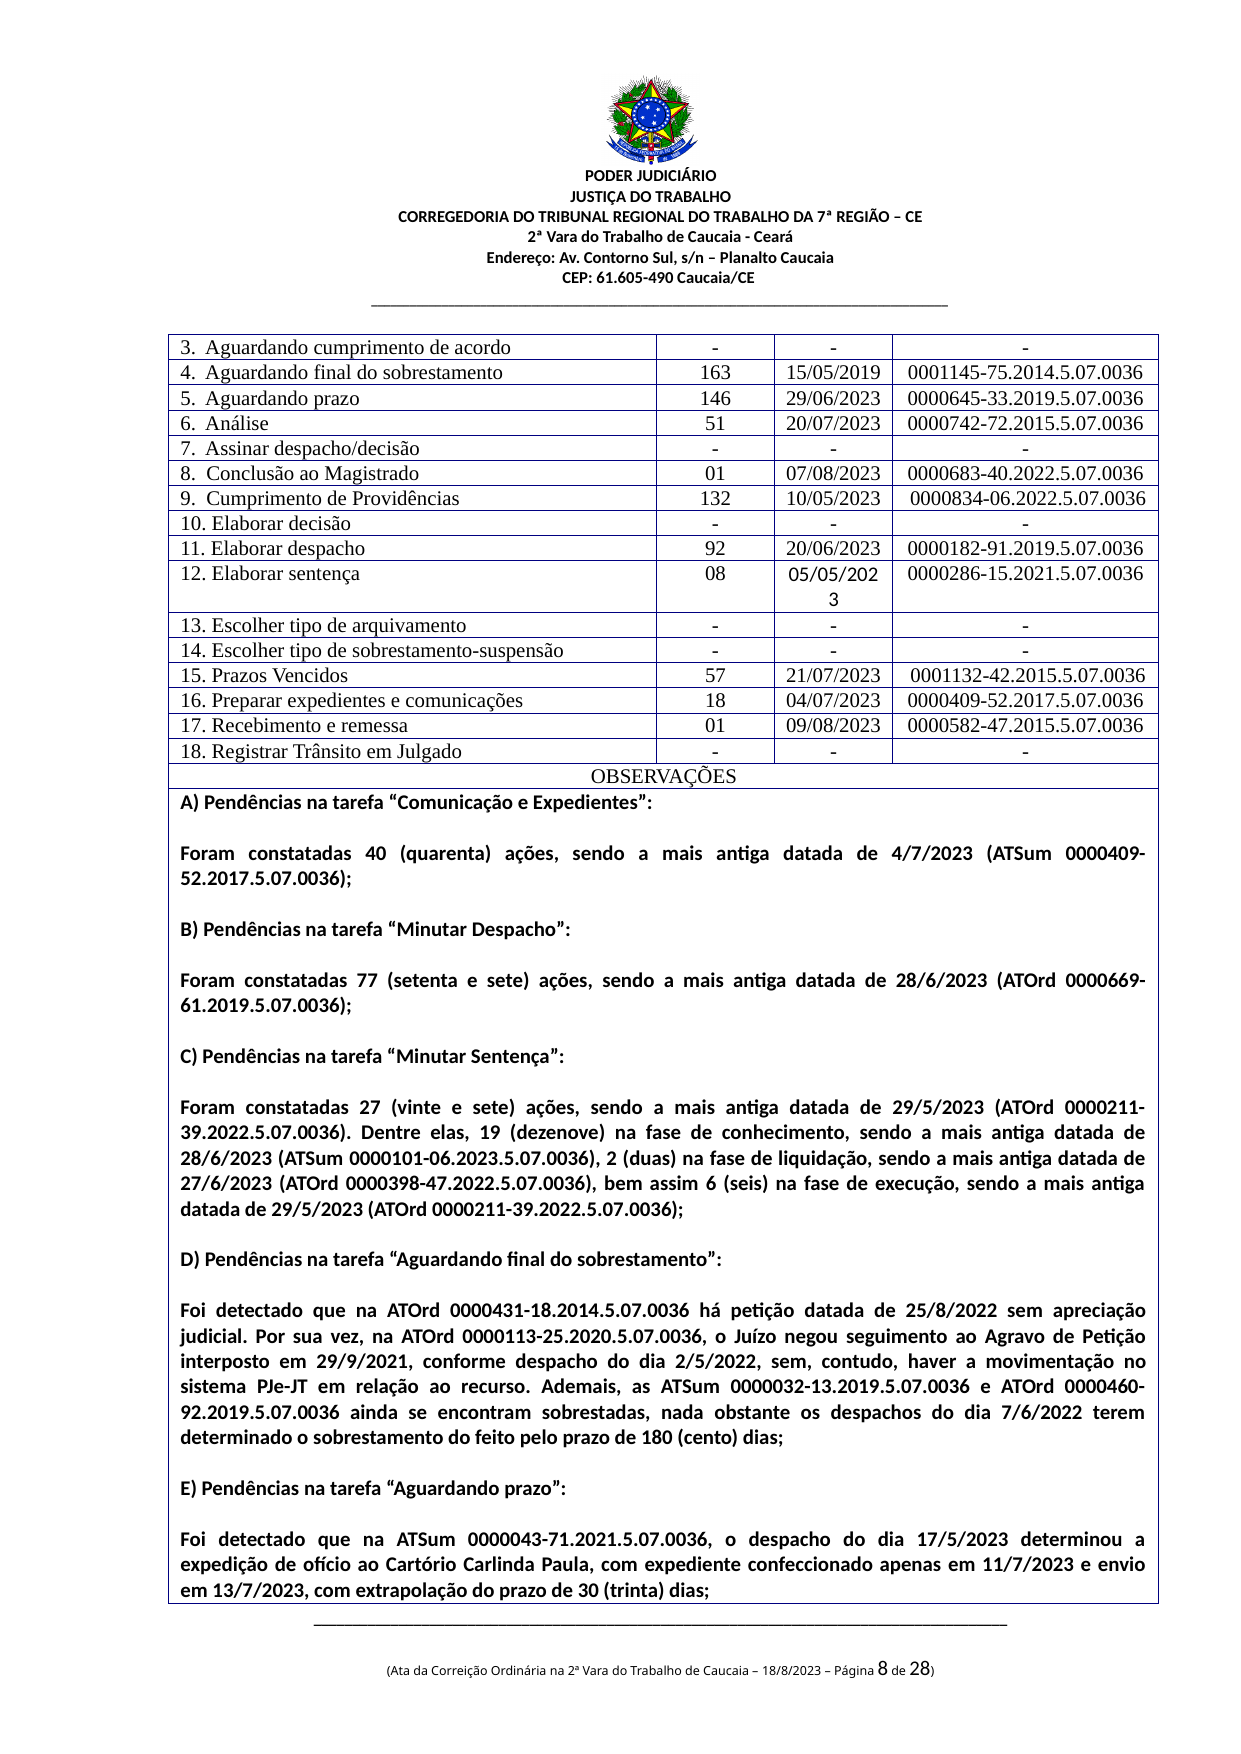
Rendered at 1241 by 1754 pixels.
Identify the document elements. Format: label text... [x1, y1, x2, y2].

table_cell - [657, 436, 774, 460]
table_cell 0000286-15.2021.5.07.0036 [893, 561, 1158, 612]
table_cell 6. Análise [169, 411, 656, 434]
table_cell 5. Aguardando prazo [169, 385, 656, 409]
table_cell A) Pendências na tarefa “Comunicação e Expedientes”: Foram constatadas 40 (quarenta) ações, sendo a mais antiga datada de 4/7/2023 (ATSum 0000409-52.2017.5.07.0036); B) Pendências na tarefa “Minutar Despacho”: Foram constatadas 77 (setenta e sete) ações, sendo a mais antiga datada de 28/6/2023 (ATOrd 0000669-61.2019.5.07.0036); C) Pendências na tarefa “Minutar Sentença”: Foram constatadas 27 (vinte e sete) ações, sendo a mais antiga datada de 29/5/2023 (ATOrd 0000211-39.2022.5.07.0036). Dentre elas, 19 (dezenove) na fase de conhecimento, sendo a mais antiga datada de 28/6/2023 (ATSum 0000101-06.2023.5.07.0036), 2 (duas) na fase de liquidação, sendo a mais antiga datada de 27/6/2023 (ATOrd 0000398-47.2022.5.07.0036), bem assim 6 (seis) na fase de execução, sendo a mais antiga datada de 29/5/2023 (ATOrd 0000211-39.2022.5.07.0036); D) Pendências na tarefa “Aguardando final do sobrestamento”: Foi detectado que na ATOrd 0000431-18.2014.5.07.0036 há petição datada de 25/8/2022 sem apreciação judicial. Por sua vez, na ATOrd 0000113-25.2020.5.07.0036, o Juízo negou seguimento ao Agravo de Petição interposto em 29/9/2021, conforme despacho do dia 2/5/2022, sem, contudo, haver a movimentação no sistema PJe-JT em relação ao recurso. Ademais, as ATSum 0000032-13.2019.5.07.0036 e ATOrd 0000460-92.2019.5.07.0036 ainda se encontram sobrestadas, nada obstante os despachos do dia 7/6/2022 terem determinado o sobrestamento do feito pelo prazo de 180 (cento) dias; E) Pendências na tarefa “Aguardando prazo”: Foi detectado que na ATSum 0000043-71.2021.5.07.0036, o despacho do dia 17/5/2023 determinou a expedição de ofício ao Cartório Carlinda Paula, com expediente confeccionado apenas em 11/7/2023 e envio em 13/7/2023, com extrapolação do prazo de 30 (trinta) dias; [169, 789, 1158, 1602]
table_cell 13. Escolher tipo de arquivamento [169, 613, 656, 637]
table_cell 29/06/2023 [775, 385, 892, 409]
table_cell 16. Preparar expedientes e comunicações [169, 688, 656, 712]
table_cell - [775, 613, 892, 637]
table_cell 15/05/2019 [775, 360, 892, 384]
table_cell 07/08/2023 [775, 461, 892, 485]
table_cell 0000834-06.2022.5.07.0036 [893, 486, 1158, 510]
table_cell 09/08/2023 [775, 714, 892, 737]
table_cell 7. Assinar despacho/decisão [169, 436, 656, 460]
table_cell 11. Elaborar despacho [169, 536, 656, 560]
table_cell 14. Escolher tipo de sobrestamento-suspensão [169, 638, 656, 662]
table_cell - [657, 511, 774, 535]
table_cell 10. Elaborar decisão [169, 511, 656, 535]
table_cell 15. Prazos Vencidos [169, 663, 656, 687]
table_cell - [893, 638, 1158, 662]
table_cell 01 [657, 461, 774, 485]
table_cell 132 [657, 486, 774, 510]
table_cell 20/06/2023 [775, 536, 892, 560]
table_cell 21/07/2023 [775, 663, 892, 687]
table_cell 05/05/2023 [775, 561, 892, 612]
table_cell - [893, 511, 1158, 535]
table_cell 4. Aguardando final do sobrestamento [169, 360, 656, 384]
table_cell 0000582-47.2015.5.07.0036 [893, 714, 1158, 737]
table_cell 8. Conclusão ao Magistrado [169, 461, 656, 485]
table_cell - [775, 739, 892, 763]
table_cell - [657, 638, 774, 662]
table_cell 92 [657, 536, 774, 560]
table_cell - [775, 638, 892, 662]
table_cell 57 [657, 663, 774, 687]
table_cell 01 [657, 714, 774, 737]
table_cell - [893, 739, 1158, 763]
table_cell 12. Elaborar sentença [169, 561, 656, 612]
table_cell 3. Aguardando cumprimento de acordo [169, 335, 656, 359]
table_cell 20/07/2023 [775, 411, 892, 434]
table_cell 51 [657, 411, 774, 434]
table_cell 10/05/2023 [775, 486, 892, 510]
table_cell 0000409-52.2017.5.07.0036 [893, 688, 1158, 712]
table_cell - [893, 613, 1158, 637]
table_cell - [893, 335, 1158, 359]
table_cell 18. Registrar Trânsito em Julgado [169, 739, 656, 763]
table_cell - [657, 613, 774, 637]
table_cell 04/07/2023 [775, 688, 892, 712]
table_cell 146 [657, 385, 774, 409]
table_cell 0001132-42.2015.5.07.0036 [893, 663, 1158, 687]
table_cell 0000683-40.2022.5.07.0036 [893, 461, 1158, 485]
table_cell 0001145-75.2014.5.07.0036 [893, 360, 1158, 384]
table_cell - [775, 511, 892, 535]
table_cell 0000645-33.2019.5.07.0036 [893, 385, 1158, 409]
table_cell - [657, 335, 774, 359]
table_cell - [775, 335, 892, 359]
table_cell 0000742-72.2015.5.07.0036 [893, 411, 1158, 434]
table_cell - [775, 436, 892, 460]
table_cell - [893, 436, 1158, 460]
picture [601, 73, 700, 166]
table_cell - [657, 739, 774, 763]
table_cell 163 [657, 360, 774, 384]
table_cell 18 [657, 688, 774, 712]
table_cell 17. Recebimento e remessa [169, 714, 656, 737]
table_cell 08 [657, 561, 774, 612]
table_cell OBSERVAÇÕES [169, 764, 1158, 788]
table_cell 0000182-91.2019.5.07.0036 [893, 536, 1158, 560]
